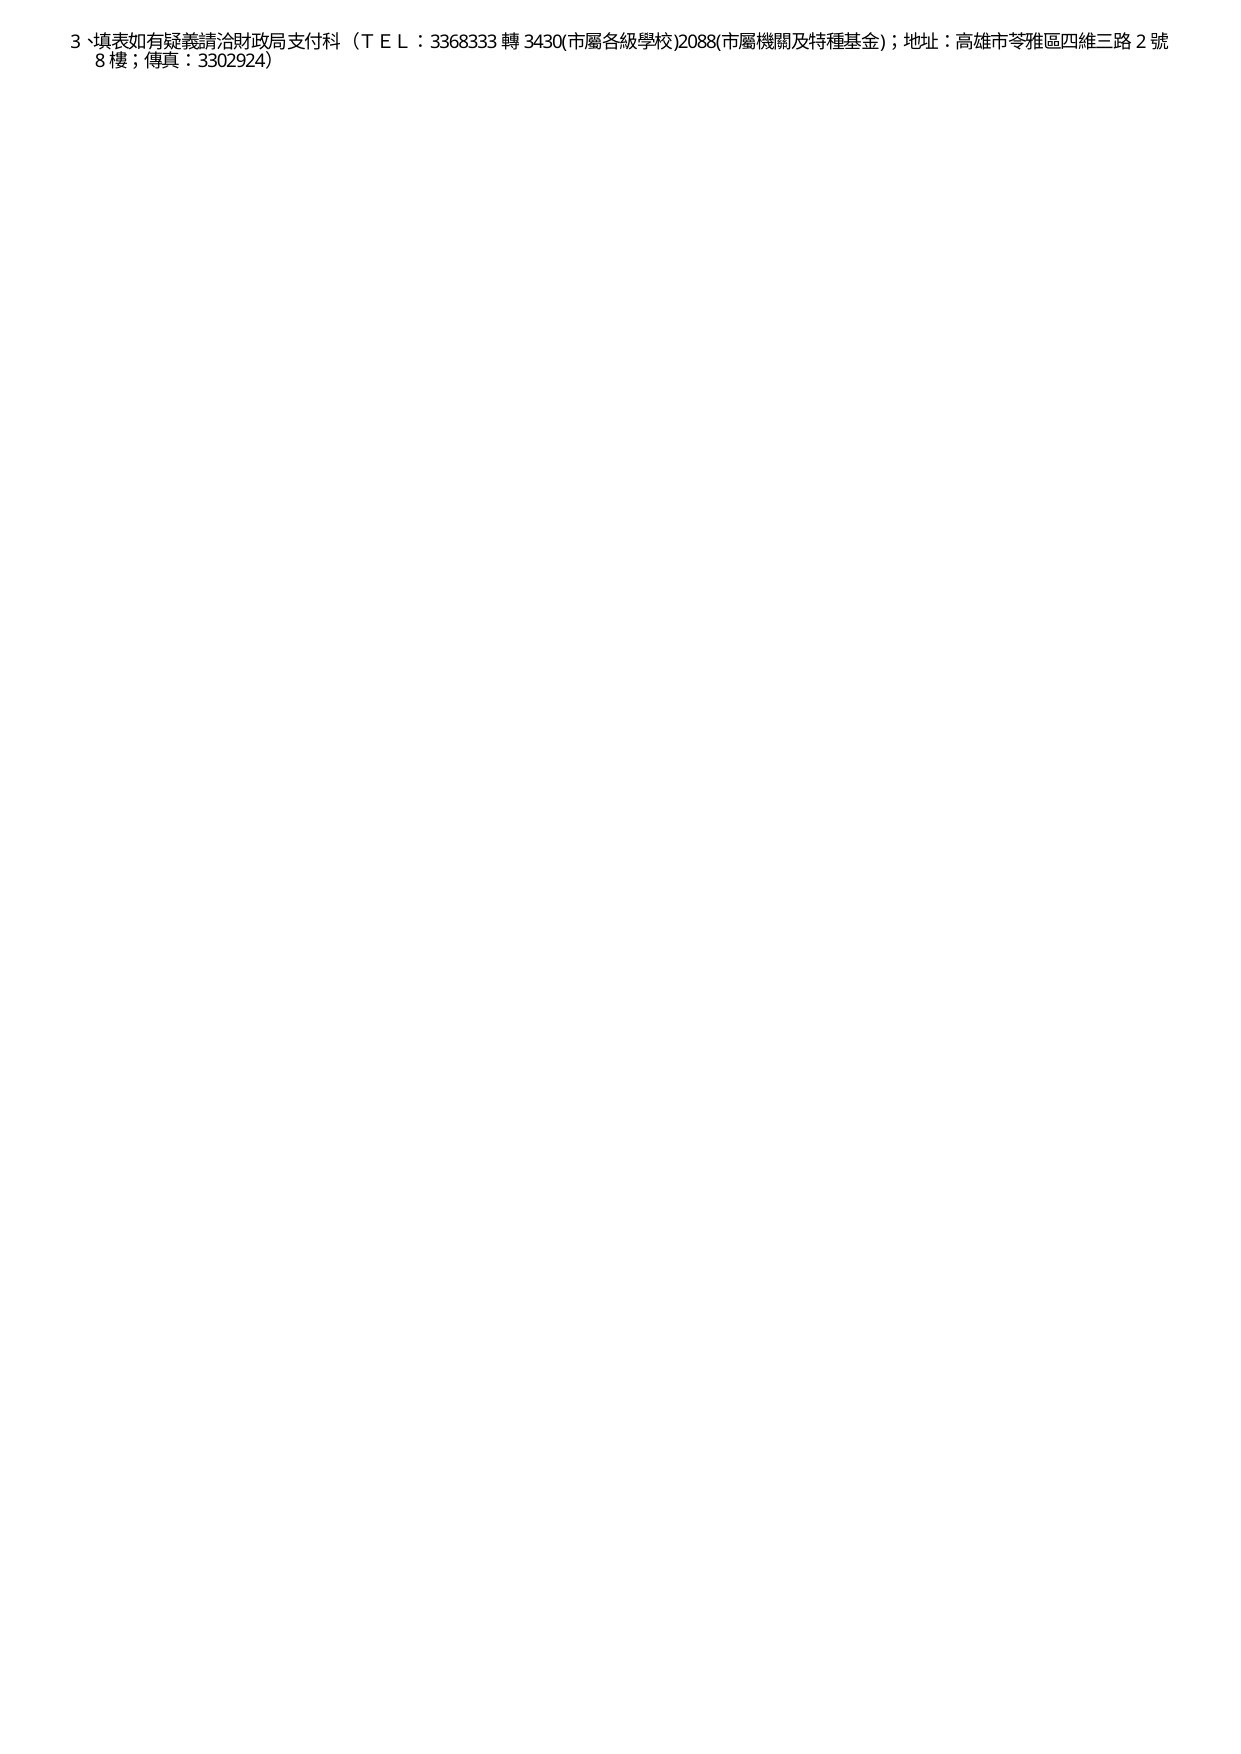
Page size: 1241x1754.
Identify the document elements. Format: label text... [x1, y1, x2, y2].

text 3、填表如有疑義請洽財政局支付科（ＴＥＬ：3368333轉3430(市屬各級學校)2088(市屬機關及特種基金)；地址：高雄市苓雅區四維三路2號8 樓；傳真：3302924） [70, 33, 1170, 71]
